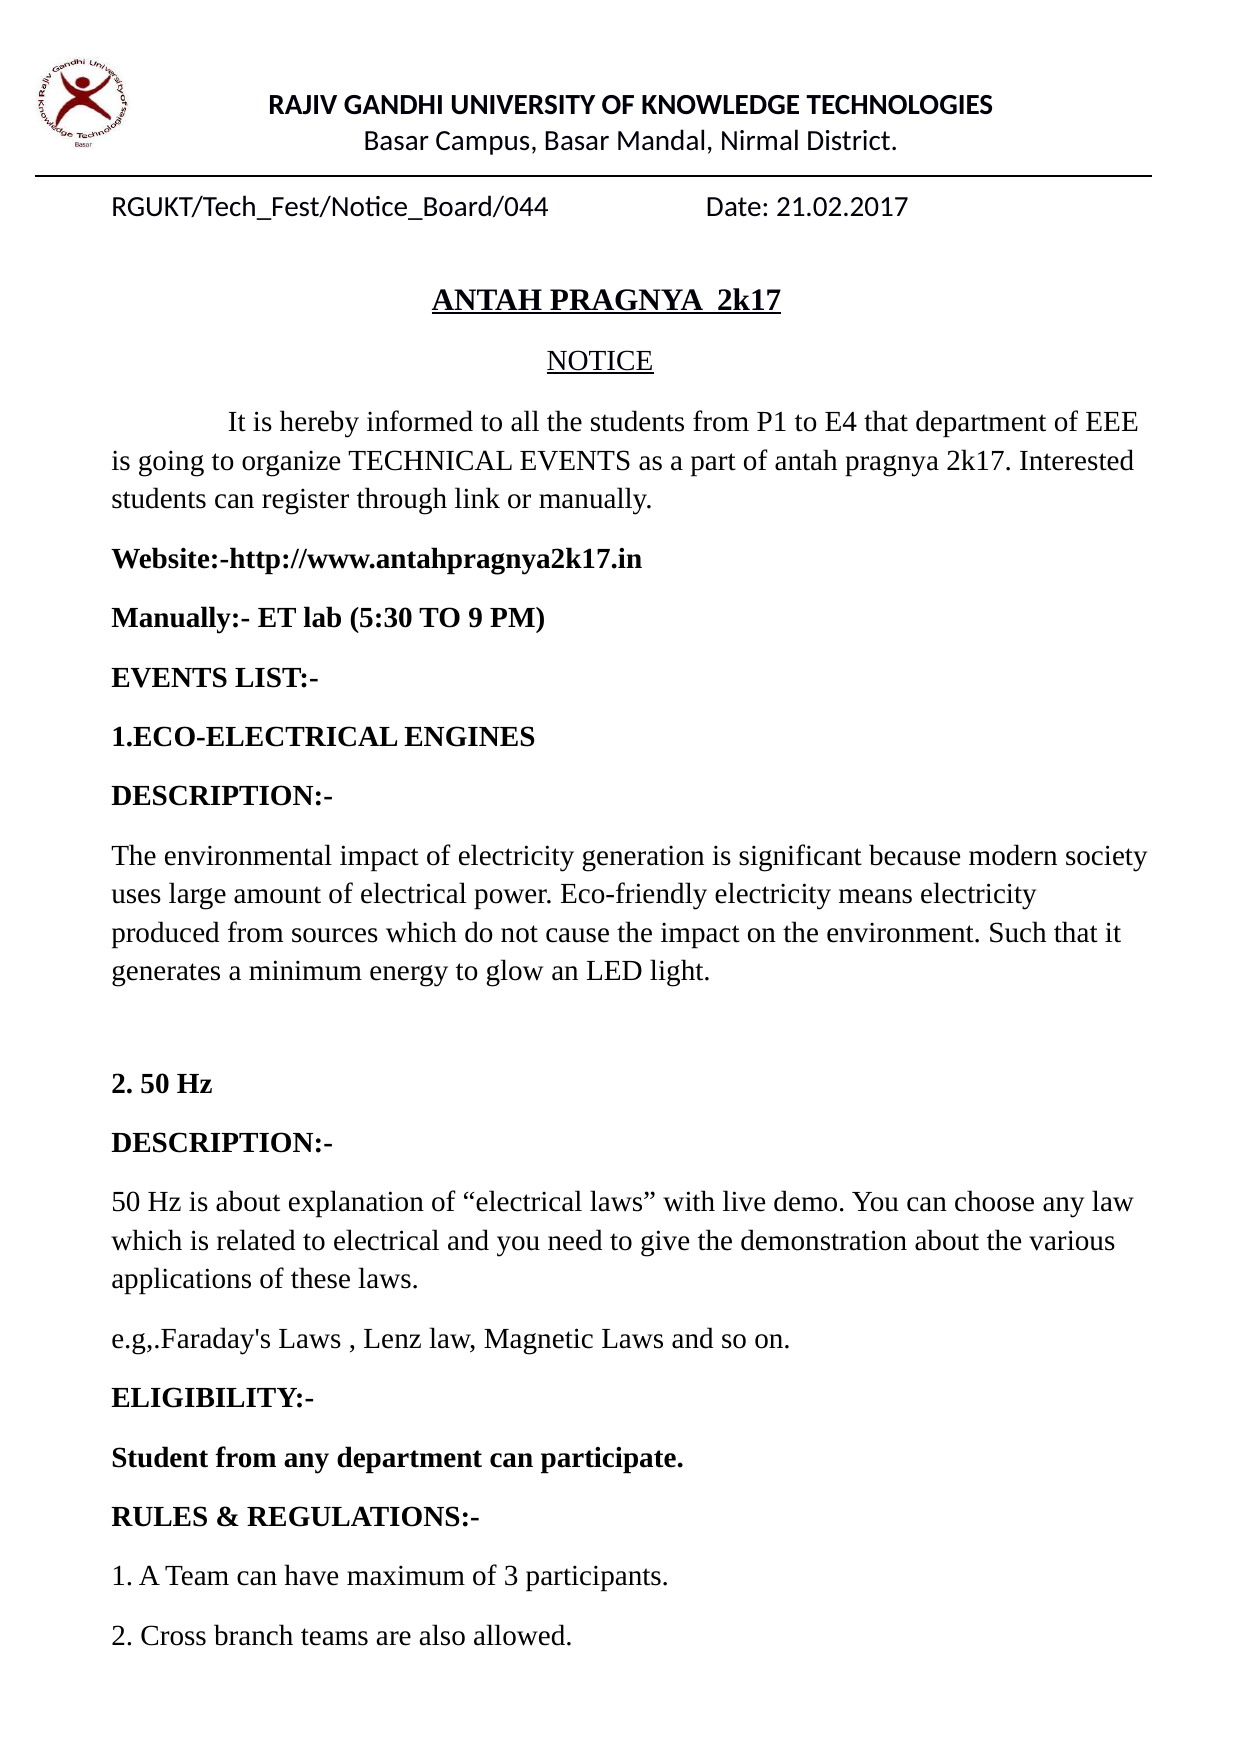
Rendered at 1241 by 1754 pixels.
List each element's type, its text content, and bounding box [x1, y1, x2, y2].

text Manually:- ET lab (5:30 TO 9 PM) [111, 600, 1151, 634]
text The environmental impact of electricity generation is significant because modern society uses large amount of electrical power. Eco-friendly electricity means electricity produced from sources which do not cause the impact on the environment. Such that it generates a minimum energy to glow an LED light. [111, 838, 1151, 987]
text NOTICE [111, 343, 1151, 376]
text e.g,.Faraday's Laws , Lenz law, Magnetic Laws and so on. [111, 1321, 1151, 1354]
text ANTAH PRAGNYA 2k17 [111, 281, 1151, 317]
picture [35, 57, 131, 149]
text RGUKT/Tech_Fest/Notice_Board/044 Date: 21.02.2017 [111, 188, 1151, 224]
text ELIGIBILITY:- [111, 1380, 1151, 1414]
text 2. 50 Hz [111, 1066, 1151, 1099]
text Website:-http://www.antahpragnya2k17.in [111, 541, 1151, 574]
text Student from any department can participate. [111, 1440, 1151, 1473]
text It is hereby informed to all the students from P1 to E4 that department of EEE is going to organize TECHNICAL EVENTS as a part of antah pragnya 2k17. Interested students can register through link or manually. [111, 404, 1151, 515]
text RULES & REGULATIONS:- [111, 1499, 1151, 1533]
text 50 Hz is about explanation of “electrical laws” with live demo. You can choose any law which is related to electrical and you need to give the demonstration about the various applications of these laws. [111, 1184, 1151, 1295]
text 1. A Team can have maximum of 3 participants. [111, 1558, 1151, 1592]
text DESCRIPTION:- [111, 778, 1151, 812]
text 1.ECO-ELECTRICAL ENGINES [111, 719, 1151, 753]
text Basar Campus, Basar Mandal, Nirmal District. [111, 122, 1151, 157]
text EVENTS LIST:- [111, 660, 1151, 693]
text Rajiv Gandhi University of Knowledge Technologies [131, 86, 1151, 122]
text DESCRIPTION:- [111, 1125, 1151, 1159]
text 2. Cross branch teams are also allowed. [111, 1618, 1151, 1651]
